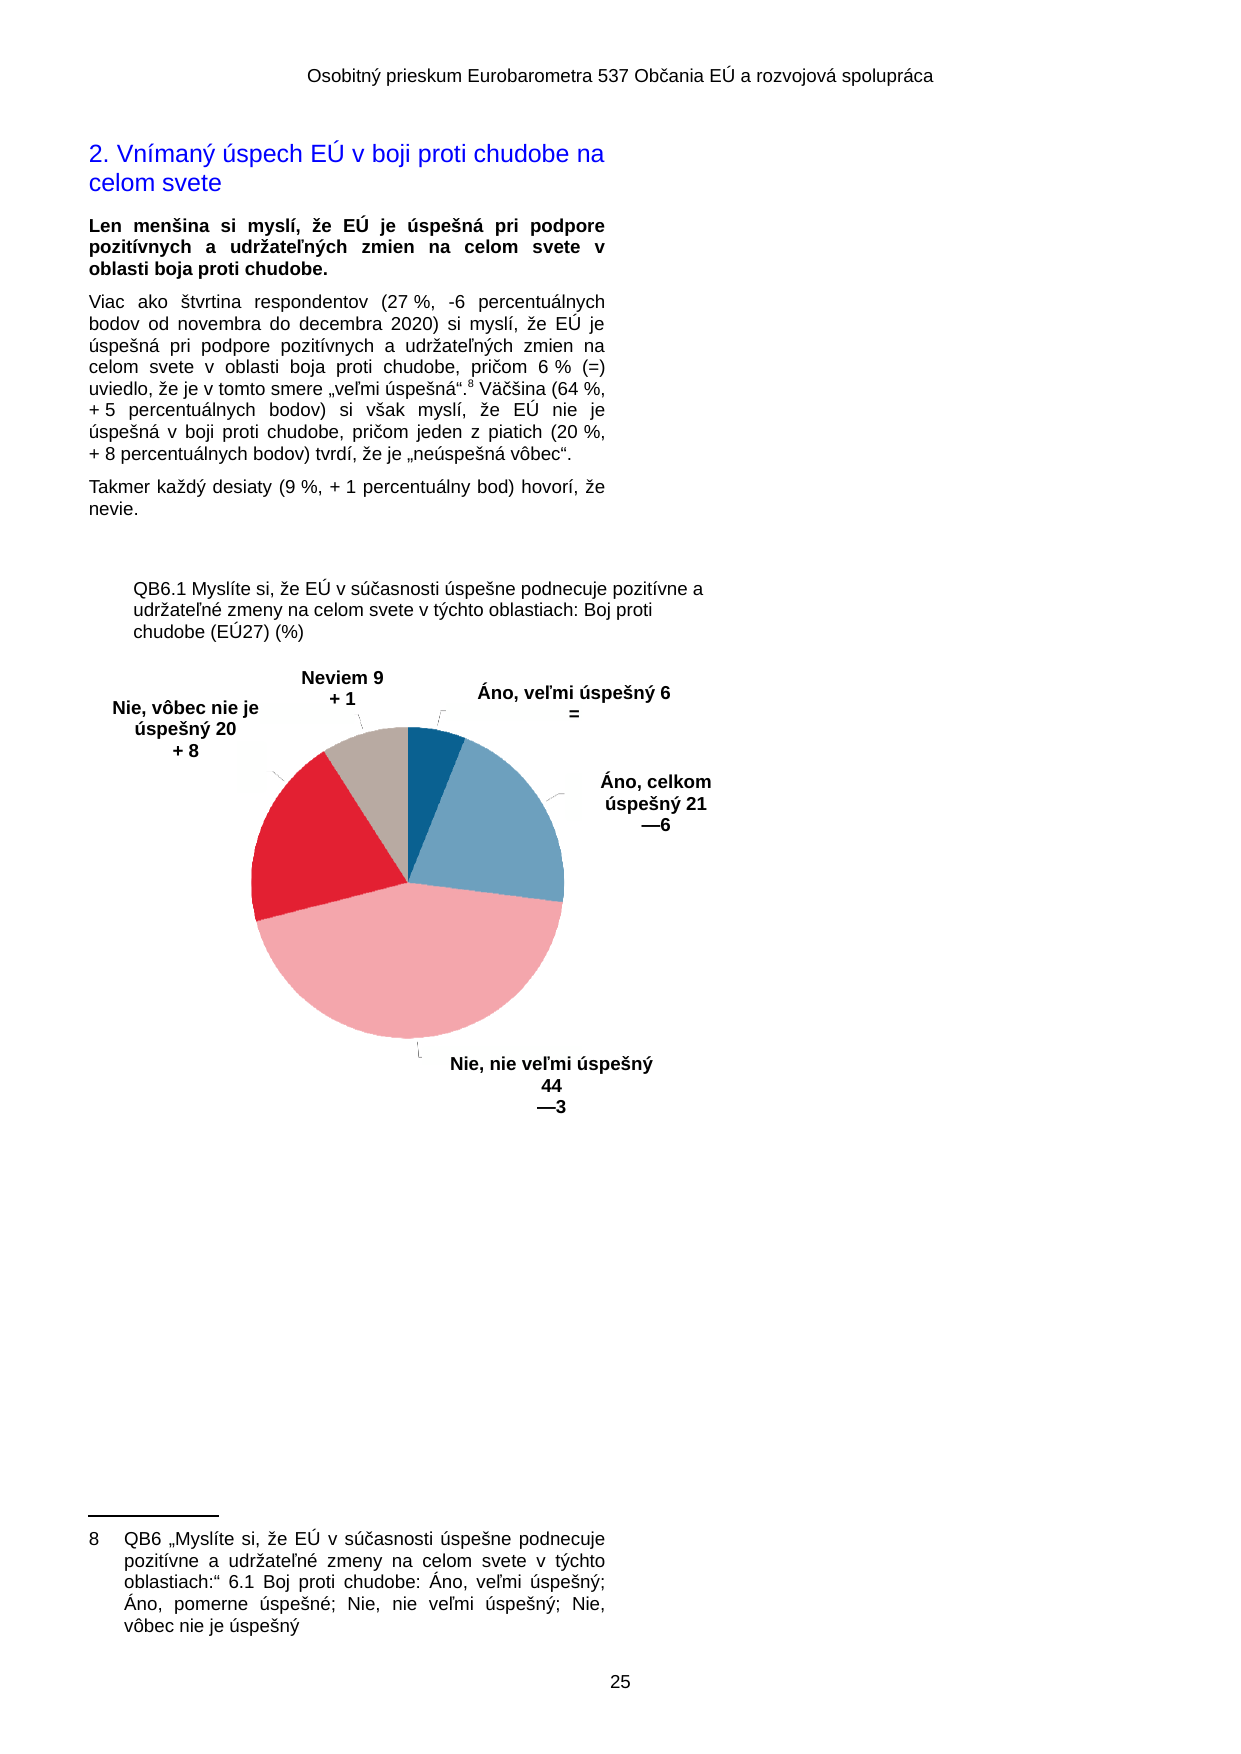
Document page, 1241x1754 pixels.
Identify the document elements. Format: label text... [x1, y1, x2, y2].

subtitle 2. Vnímaný úspech EÚ v boji proti chudobe na celom svete [88, 139, 605, 196]
text Len menšina si myslí, že EÚ je úspešná pri podpore pozitívnych a udržateľných zmien na celom svete v oblasti boja proti chudobe. [88, 215, 605, 279]
text Takmer každý desiaty (9 %, + 1 percentuálny bod) hovorí, že nevie. [88, 476, 605, 519]
text QB6 „Myslíte si, že EÚ v súčasnosti úspešne podnecuje pozitívne a udržateľné zmeny na celom svete v týchto oblastiach:“ 6.1 Boj proti chudobe: Áno, veľmi úspešný; Áno, pomerne úspešné; Nie, nie veľmi úspešný; Nie, vôbec nie je úspešný [88, 1528, 605, 1636]
text Viac ako štvrtina respondentov (27 %, -6 percentuálnych bodov od novembra do decembra 2020) si myslí, že EÚ je úspešná pri podpore pozitívnych a udržateľných zmien na celom svete v oblasti boja proti chudobe, pričom 6 % (=) uviedlo, že je v tomto smere „veľmi úspešná“. Väčšina (64 %, + 5 percentuálnych bodov) si však myslí, že EÚ nie je úspešná v boji proti chudobe, pričom jeden z piatich (20 %, + 8 percentuálnych bodov) tvrdí, že je „neúspešná vôbec“. [88, 291, 605, 464]
picture [237, 703, 582, 1065]
